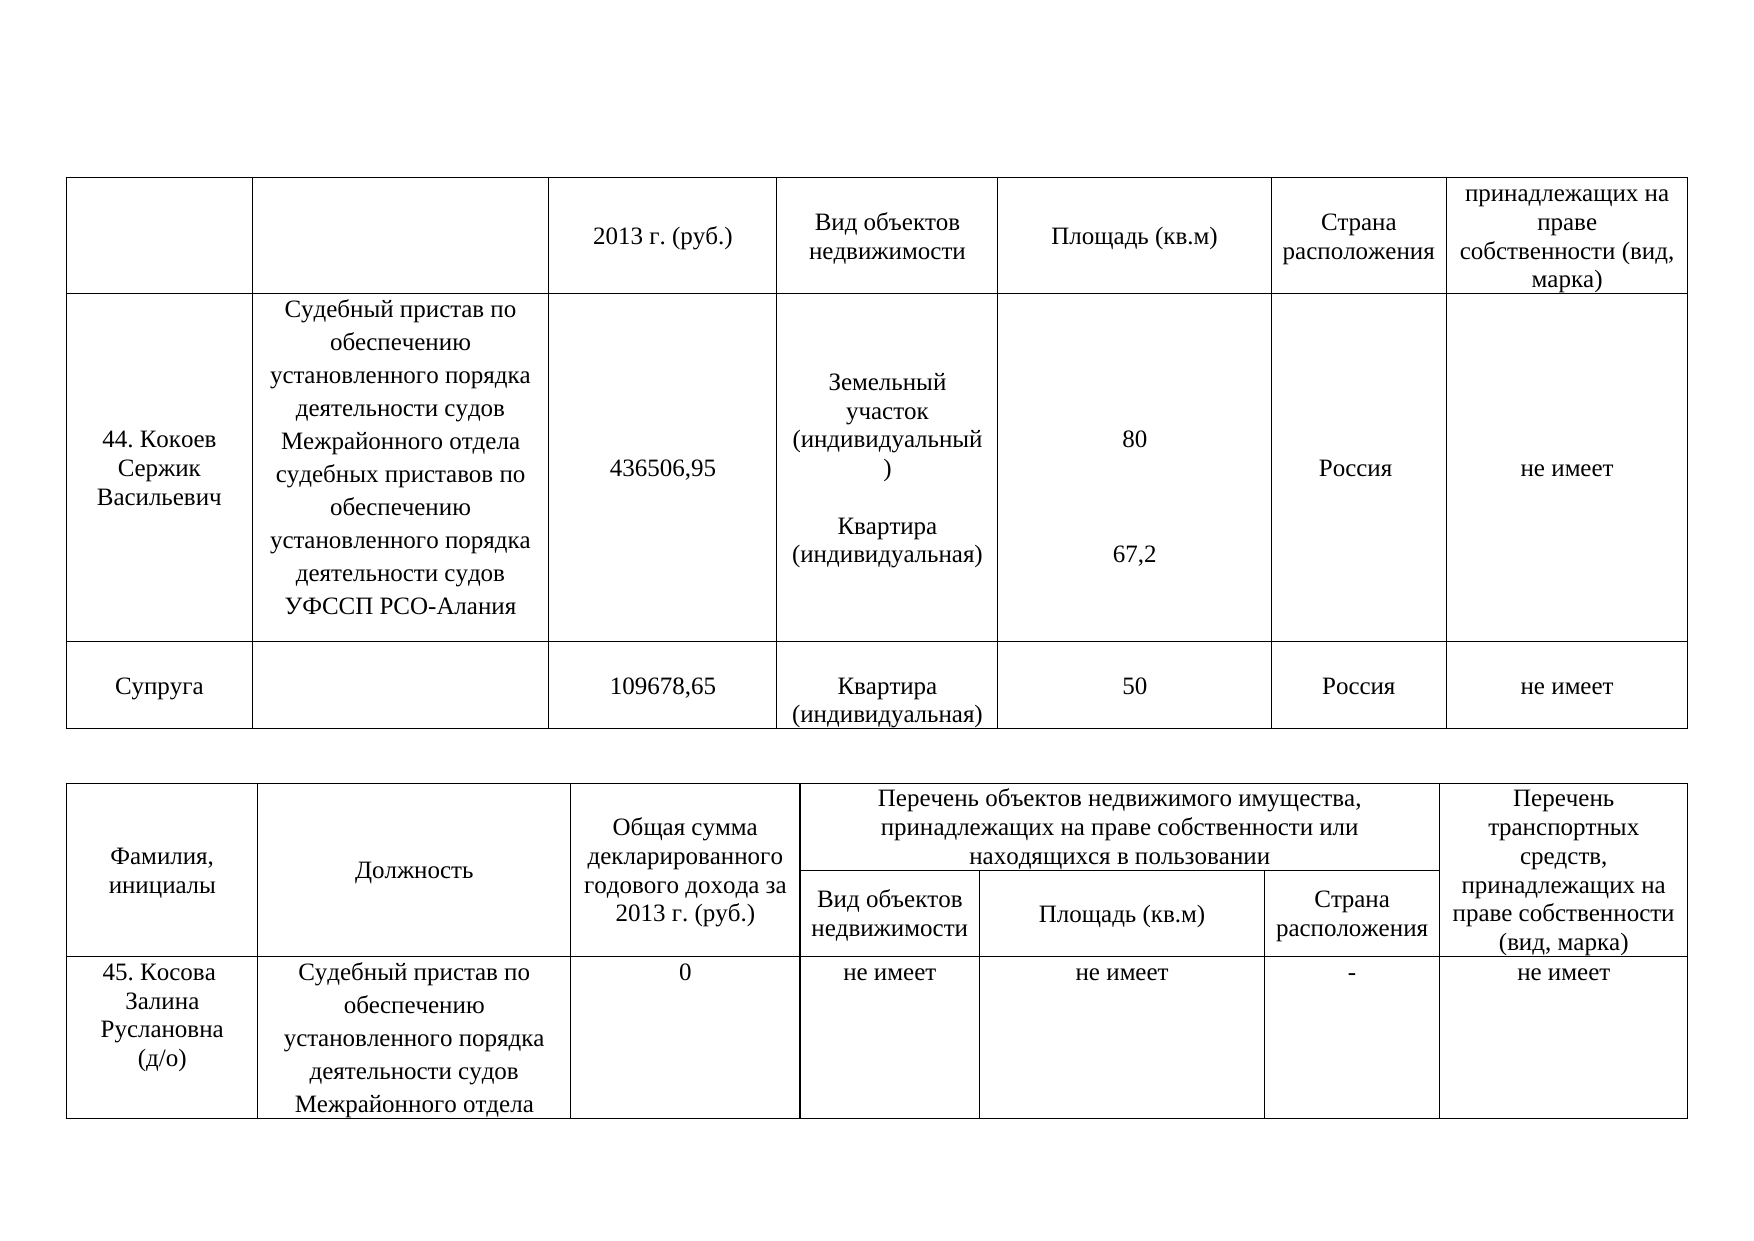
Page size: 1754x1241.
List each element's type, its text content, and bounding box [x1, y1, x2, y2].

table_cell 45. Косова Залина Руслановна (д/о) [67, 957, 257, 1118]
table_cell не имеет [1440, 957, 1687, 1118]
table_cell Россия [1272, 642, 1446, 728]
table_cell супруга [67, 642, 252, 728]
table_cell 436506,95 [549, 294, 776, 641]
table_header Должность [258, 784, 570, 956]
table_header Фамилия, инициалы [67, 784, 257, 956]
table_cell 50 [998, 642, 1271, 728]
table_cell Квартира (индивидуальная) [777, 642, 997, 728]
table_cell Судебный пристав по обеспечению установленного порядка деятельности судов Межрайонного отдела [258, 957, 570, 1118]
table_cell не имеет [801, 957, 979, 1118]
table_cell не имеет [1447, 294, 1687, 641]
table_cell Страна расположения [1272, 178, 1446, 293]
table_cell Вид объектов недвижимости [801, 871, 979, 956]
table_cell Земельный участок (индивидуальный) Квартира (индивидуальная) [777, 294, 997, 641]
table_cell 44. Кокоев Сержик Васильевич [67, 294, 252, 641]
table_header Перечень объектов недвижимого имущества, принадлежащих на праве собственности или находящихся в пользовании [801, 784, 1439, 870]
table_cell Россия [1272, 294, 1446, 641]
table_cell Вид объектов недвижимости [777, 178, 997, 293]
table_cell [253, 642, 548, 728]
table_header [67, 178, 252, 293]
table_cell - [1265, 957, 1439, 1118]
table_header Общая сумма декларированного годового дохода за 2013 г. (руб.) [571, 784, 799, 956]
table_header Перечень транспортных средств, принадлежащих на праве собственности (вид, марка) [1440, 784, 1687, 956]
table_header принадлежащих на праве собственности (вид, марка) [1447, 178, 1687, 293]
table_cell Страна расположения [1265, 871, 1439, 956]
table_cell не имеет [980, 957, 1264, 1118]
table_cell 109678,65 [549, 642, 776, 728]
table_header 2013 г. (руб.) [549, 178, 776, 293]
table_cell 80 67,2 [998, 294, 1271, 641]
table_cell 0 [571, 957, 799, 1118]
table_cell Площадь (кв.м) [980, 871, 1264, 956]
table_cell Судебный пристав по обеспечению установленного порядка деятельности судов Межрайонного отдела судебных приставов по обеспечению установленного порядка деятельности судов УФССП РСО-Алания [253, 294, 548, 641]
table_header [253, 178, 548, 293]
table_cell не имеет [1447, 642, 1687, 728]
table_cell Площадь (кв.м) [998, 178, 1271, 293]
